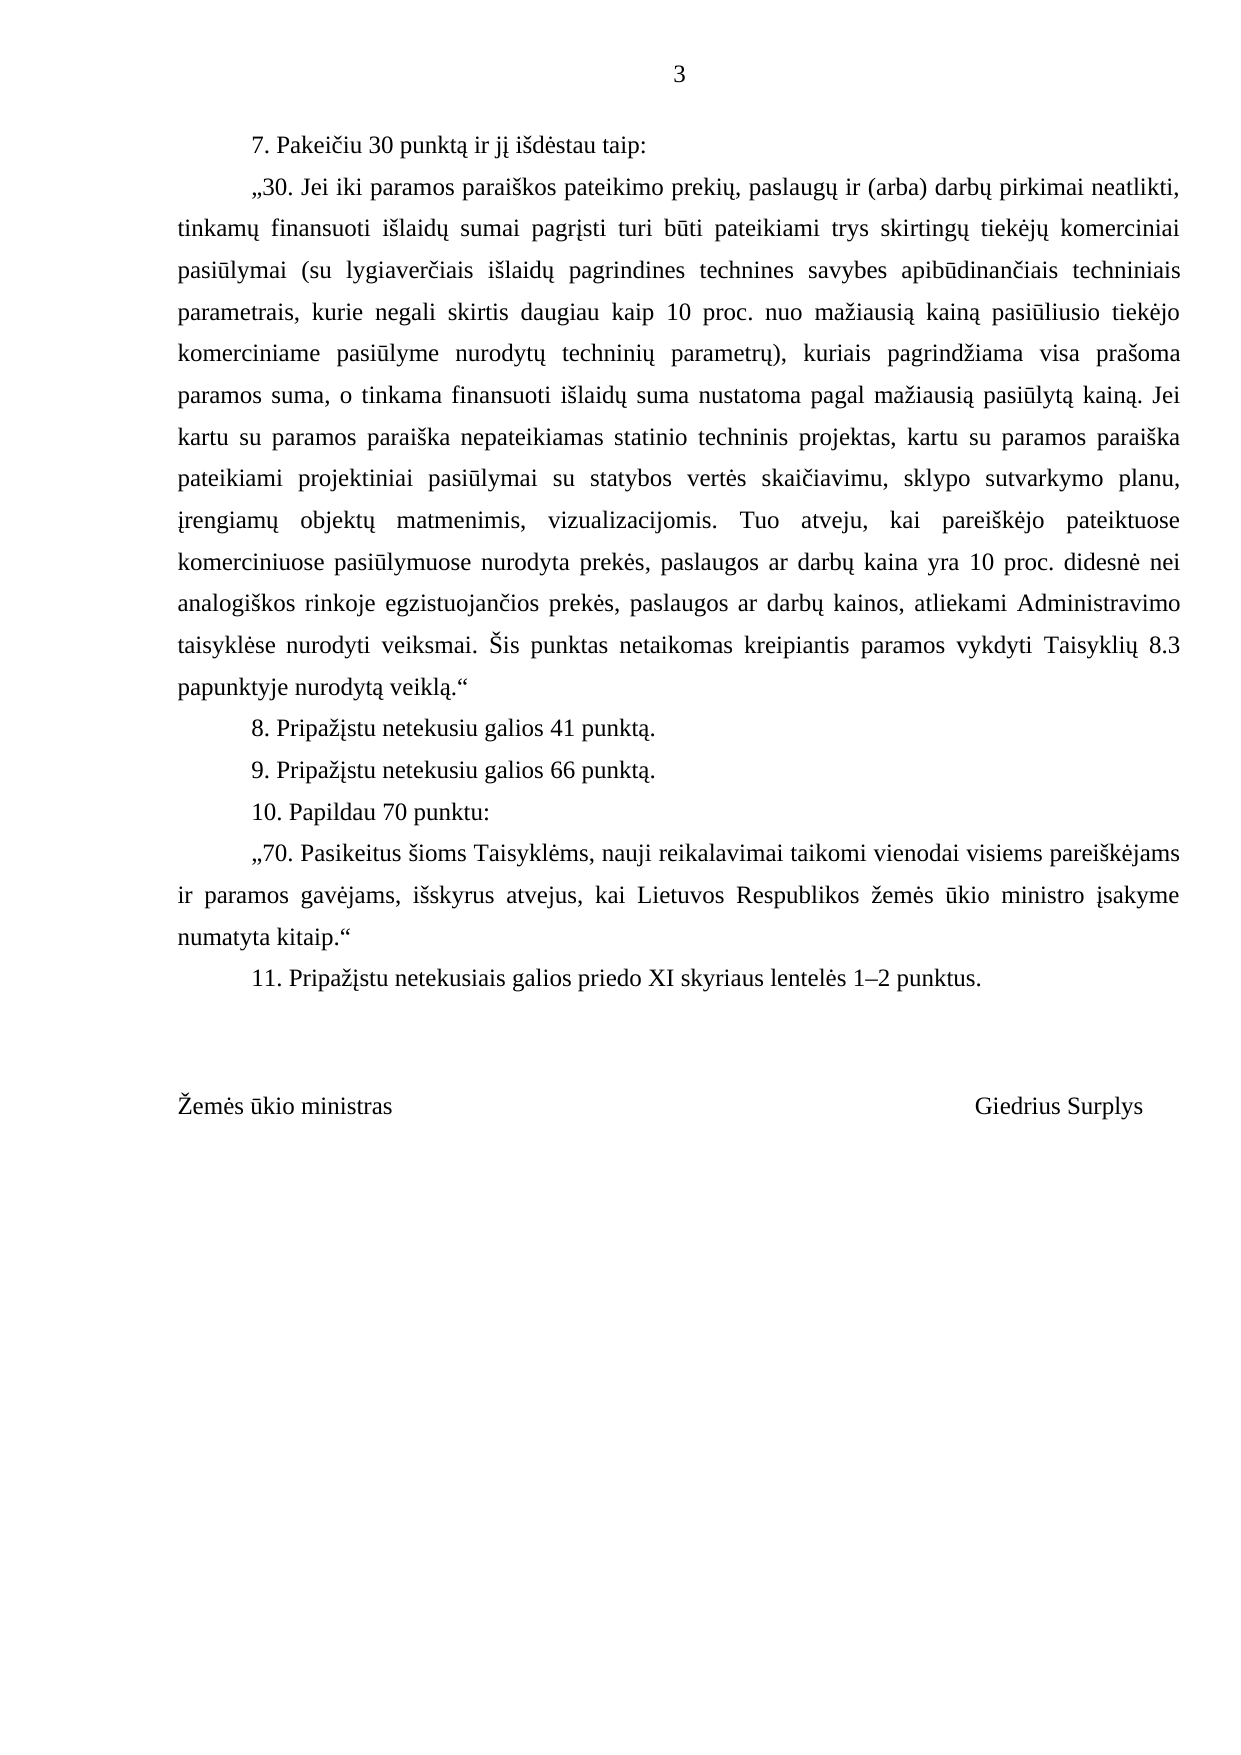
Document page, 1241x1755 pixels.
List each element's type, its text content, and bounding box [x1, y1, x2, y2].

text 8. Pripažįstu netekusiu galios 41 punktą. [177, 713, 1181, 742]
text 11. Pripažįstu netekusiais galios priedo XI skyriaus lentelės 1–2 punktus. [177, 963, 1181, 992]
text Žemės ūkio ministras Giedrius Surplys [177, 1091, 1181, 1120]
text 10. Papildau 70 punktu: [177, 797, 1181, 825]
text „70. Pasikeitus šioms Taisyklėms, nauji reikalavimai taikomi vienodai visiems pareiškėjams ir paramos gavėjams, išskyrus atvejus, kai Lietuvos Respublikos žemės ūkio ministro įsakyme numatyta kitaip.“ [177, 838, 1181, 950]
text „30. Jei iki paramos paraiškos pateikimo prekių, paslaugų ir (arba) darbų pirkimai neatlikti, tinkamų finansuoti išlaidų sumai pagrįsti turi būti pateikiami trys skirtingų tiekėjų komerciniai pasiūlymai (su lygiaverčiais išlaidų pagrindines technines savybes apibūdinančiais techniniais parametrais, kurie negali skirtis daugiau kaip 10 proc. nuo mažiausią kainą pasiūliusio tiekėjo komerciniame pasiūlyme nurodytų techninių parametrų), kuriais pagrindžiama visa prašoma paramos suma, o tinkama finansuoti išlaidų suma nustatoma pagal mažiausią pasiūlytą kainą. Jei kartu su paramos paraiška nepateikiamas statinio techninis projektas, kartu su paramos paraiška pateikiami projektiniai pasiūlymai su statybos vertės skaičiavimu, sklypo sutvarkymo planu, įrengiamų objektų matmenimis, vizualizacijomis. Tuo atveju, kai pareiškėjo pateiktuose komerciniuose pasiūlymuose nurodyta prekės, paslaugos ar darbų kaina yra 10 proc. didesnė nei analogiškos rinkoje egzistuojančios prekės, paslaugos ar darbų kainos, atliekami Administravimo taisyklėse nurodyti veiksmai. Šis punktas netaikomas kreipiantis paramos vykdyti Taisyklių 8.3 papunktyje nurodytą veiklą.“ [177, 172, 1181, 700]
text 9. Pripažįstu netekusiu galios 66 punktą. [177, 755, 1181, 784]
text 7. Pakeičiu 30 punktą ir jį išdėstau taip: [177, 130, 1181, 159]
